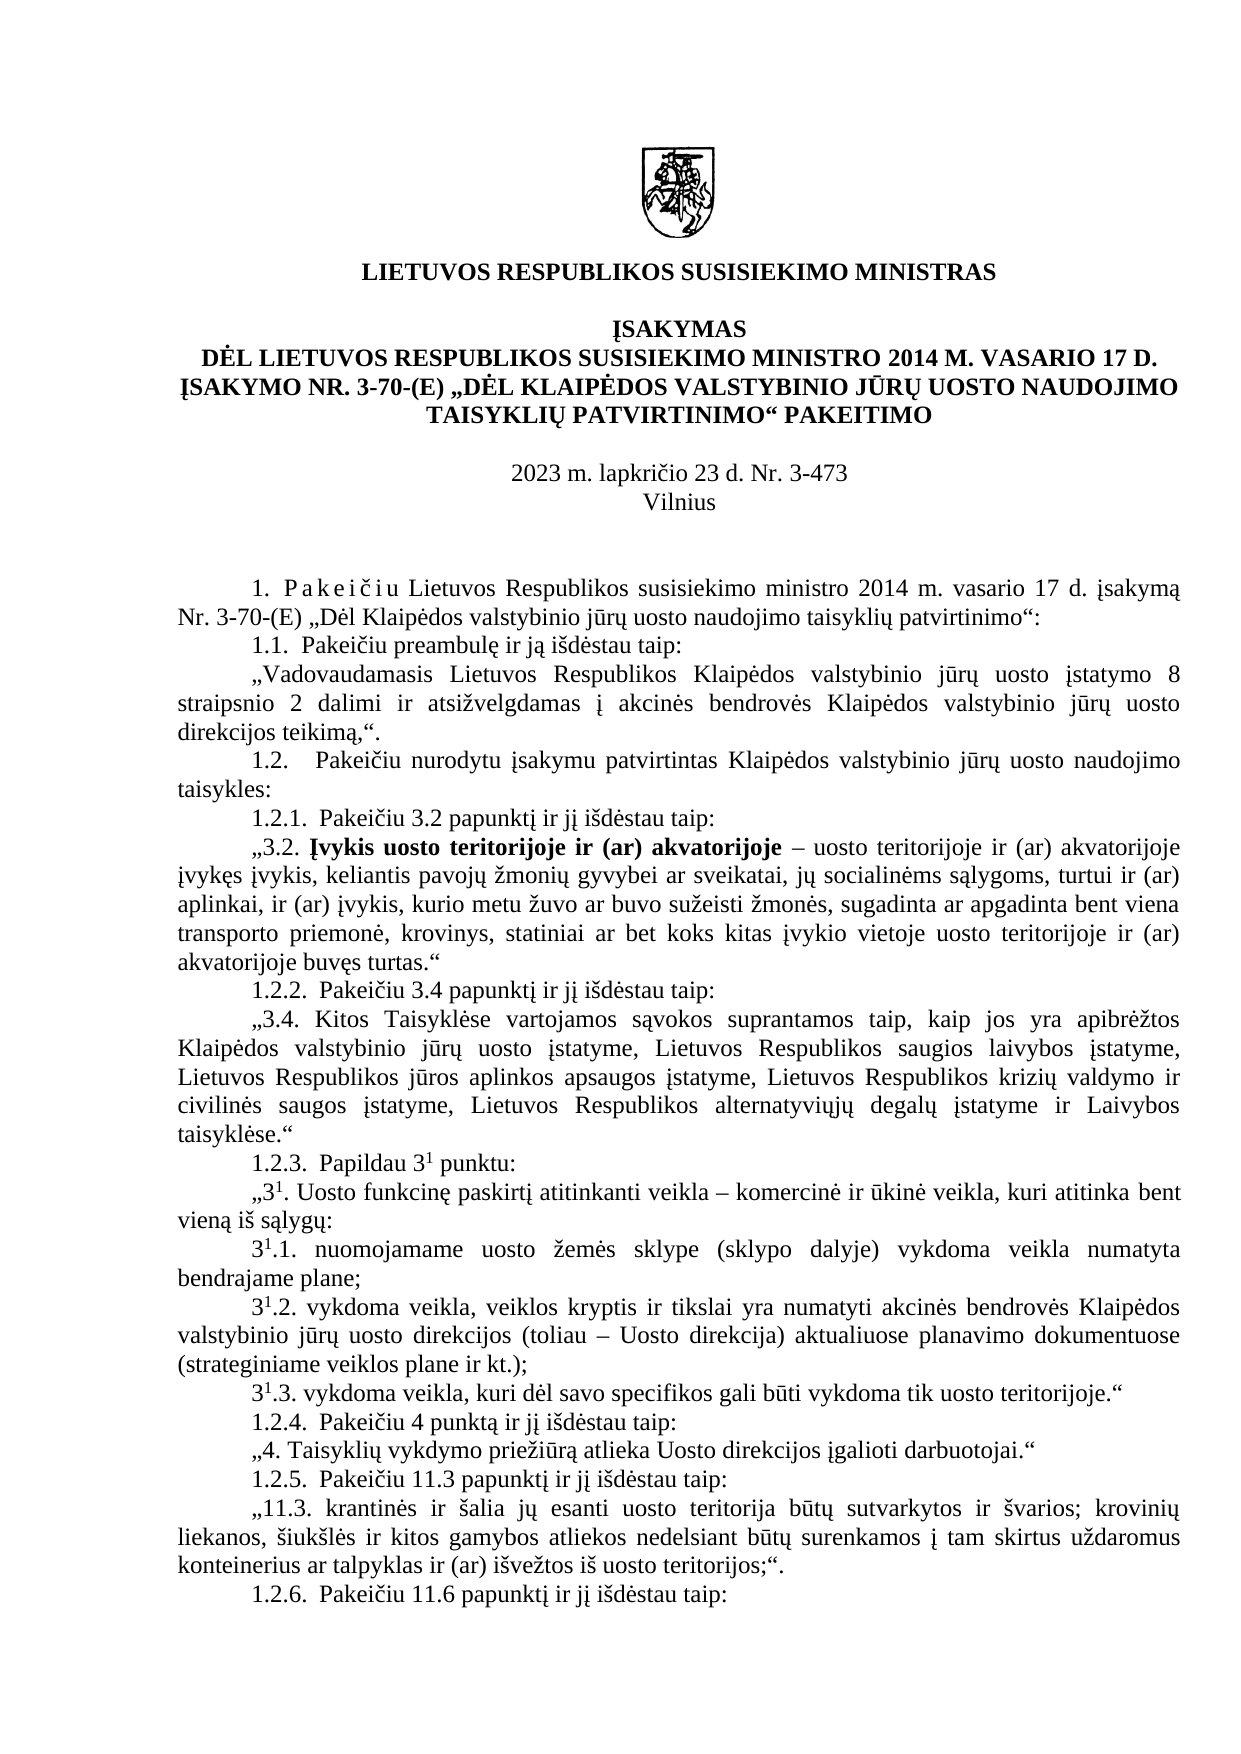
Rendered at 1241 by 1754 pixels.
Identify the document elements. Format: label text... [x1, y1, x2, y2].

text 2023 m. lapkričio 23 d. Nr. 3-473 [177, 458, 1181, 487]
text LIETUVOS RESPUBLIKOS SUSISIEKIMO MINISTRAS [177, 257, 1181, 285]
text „31. Uosto funkcinę paskirtį atitinkanti veikla – komercinė ir ūkinė veikla, kuri atitinka bent vieną iš sąlygų: [177, 1177, 1181, 1234]
text „11.3. krantinės ir šalia jų esanti uosto teritorija būtų sutvarkytos ir švarios; krovinių liekanos, šiukšlės ir kitos gamybos atliekos nedelsiant būtų surenkamos į tam skirtus uždaromus konteinerius ar talpyklas ir (ar) išvežtos iš uosto teritorijos;“. [177, 1493, 1181, 1579]
text 1.2. Pakeičiu nurodytu įsakymu patvirtintas Klaipėdos valstybinio jūrų uosto naudojimo taisykles: [177, 745, 1181, 803]
text 1. Pakeičiu Lietuvos Respublikos susisiekimo ministro 2014 m. vasario 17 d. įsakymą Nr. 3-70-(E) „Dėl Klaipėdos valstybinio jūrų uosto naudojimo taisyklių patvirtinimo“: [177, 573, 1181, 630]
text 31.2. vykdoma veikla, veiklos kryptis ir tikslai yra numatyti akcinės bendrovės Klaipėdos valstybinio jūrų uosto direkcijos (toliau – Uosto direkcija) aktualiuose planavimo dokumentuose (strateginiame veiklos plane ir kt.); [177, 1292, 1181, 1378]
text „3.2. Įvykis uosto teritorijoje ir (ar) akvatorijoje – uosto teritorijoje ir (ar) akvatorijoje įvykęs įvykis, keliantis pavojų žmonių gyvybei ar sveikatai, jų socialinėms sąlygoms, turtui ir (ar) aplinkai, ir (ar) įvykis, kurio metu žuvo ar buvo sužeisti žmonės, sugadinta ar apgadinta bent viena transporto priemonė, krovinys, statiniai ar bet koks kitas įvykio vietoje uosto teritorijoje ir (ar) akvatorijoje buvęs turtas.“ [177, 832, 1181, 975]
text 1.2.4. Pakeičiu 4 punktą ir jį išdėstau taip: [177, 1407, 1181, 1435]
text „Vadovaudamasis Lietuvos Respublikos Klaipėdos valstybinio jūrų uosto įstatymo 8 straipsnio 2 dalimi ir atsižvelgdamas į akcinės bendrovės Klaipėdos valstybinio jūrų uosto direkcijos teikimą,“. [177, 659, 1181, 745]
text 1.1. Pakeičiu preambulę ir ją išdėstau taip: [177, 630, 1181, 659]
text 31.1. nuomojamame uosto žemės sklype (sklypo dalyje) vykdoma veikla numatyta bendrajame plane; [177, 1234, 1181, 1292]
text 1.2.6. Pakeičiu 11.6 papunktį ir jį išdėstau taip: [177, 1579, 1181, 1608]
text 1.2.2. Pakeičiu 3.4 papunktį ir jį išdėstau taip: [177, 975, 1181, 1004]
text 1.2.1. Pakeičiu 3.2 papunktį ir jį išdėstau taip: [177, 803, 1181, 832]
text 1.2.3. Papildau 31 punktu: [177, 1148, 1181, 1177]
text 31.3. vykdoma veikla, kuri dėl savo specifikos gali būti vykdoma tik uosto teritorijoje.“ [177, 1378, 1181, 1407]
text „3.4. Kitos Taisyklėse vartojamos sąvokos suprantamos taip, kaip jos yra apibrėžtos Klaipėdos valstybinio jūrų uosto įstatyme, Lietuvos Respublikos saugios laivybos įstatyme, Lietuvos Respublikos jūros aplinkos apsaugos įstatyme, Lietuvos Respublikos krizių valdymo ir civilinės saugos įstatyme, Lietuvos Respublikos alternatyviųjų degalų įstatyme ir Laivybos taisyklėse.“ [177, 1004, 1181, 1148]
text ĮSAKYMAS [177, 314, 1181, 343]
text DĖL LIETUVOS RESPUBLIKOS SUSISIEKIMO MINISTRO 2014 M. VASARIO 17 D. ĮSAKYMO NR. 3-70-(E) „DĖL KLAIPĖDOS VALSTYBINIO JŪRŲ UOSTO NAUDOJIMO TAISYKLIŲ PATVIRTINIMO“ PAKEITIMO [177, 343, 1181, 429]
text 1.2.5. Pakeičiu 11.3 papunktį ir jį išdėstau taip: [177, 1464, 1181, 1493]
text „4. Taisyklių vykdymo priežiūrą atlieka Uosto direkcijos įgalioti darbuotojai.“ [177, 1435, 1181, 1464]
text Vilnius [177, 487, 1181, 515]
